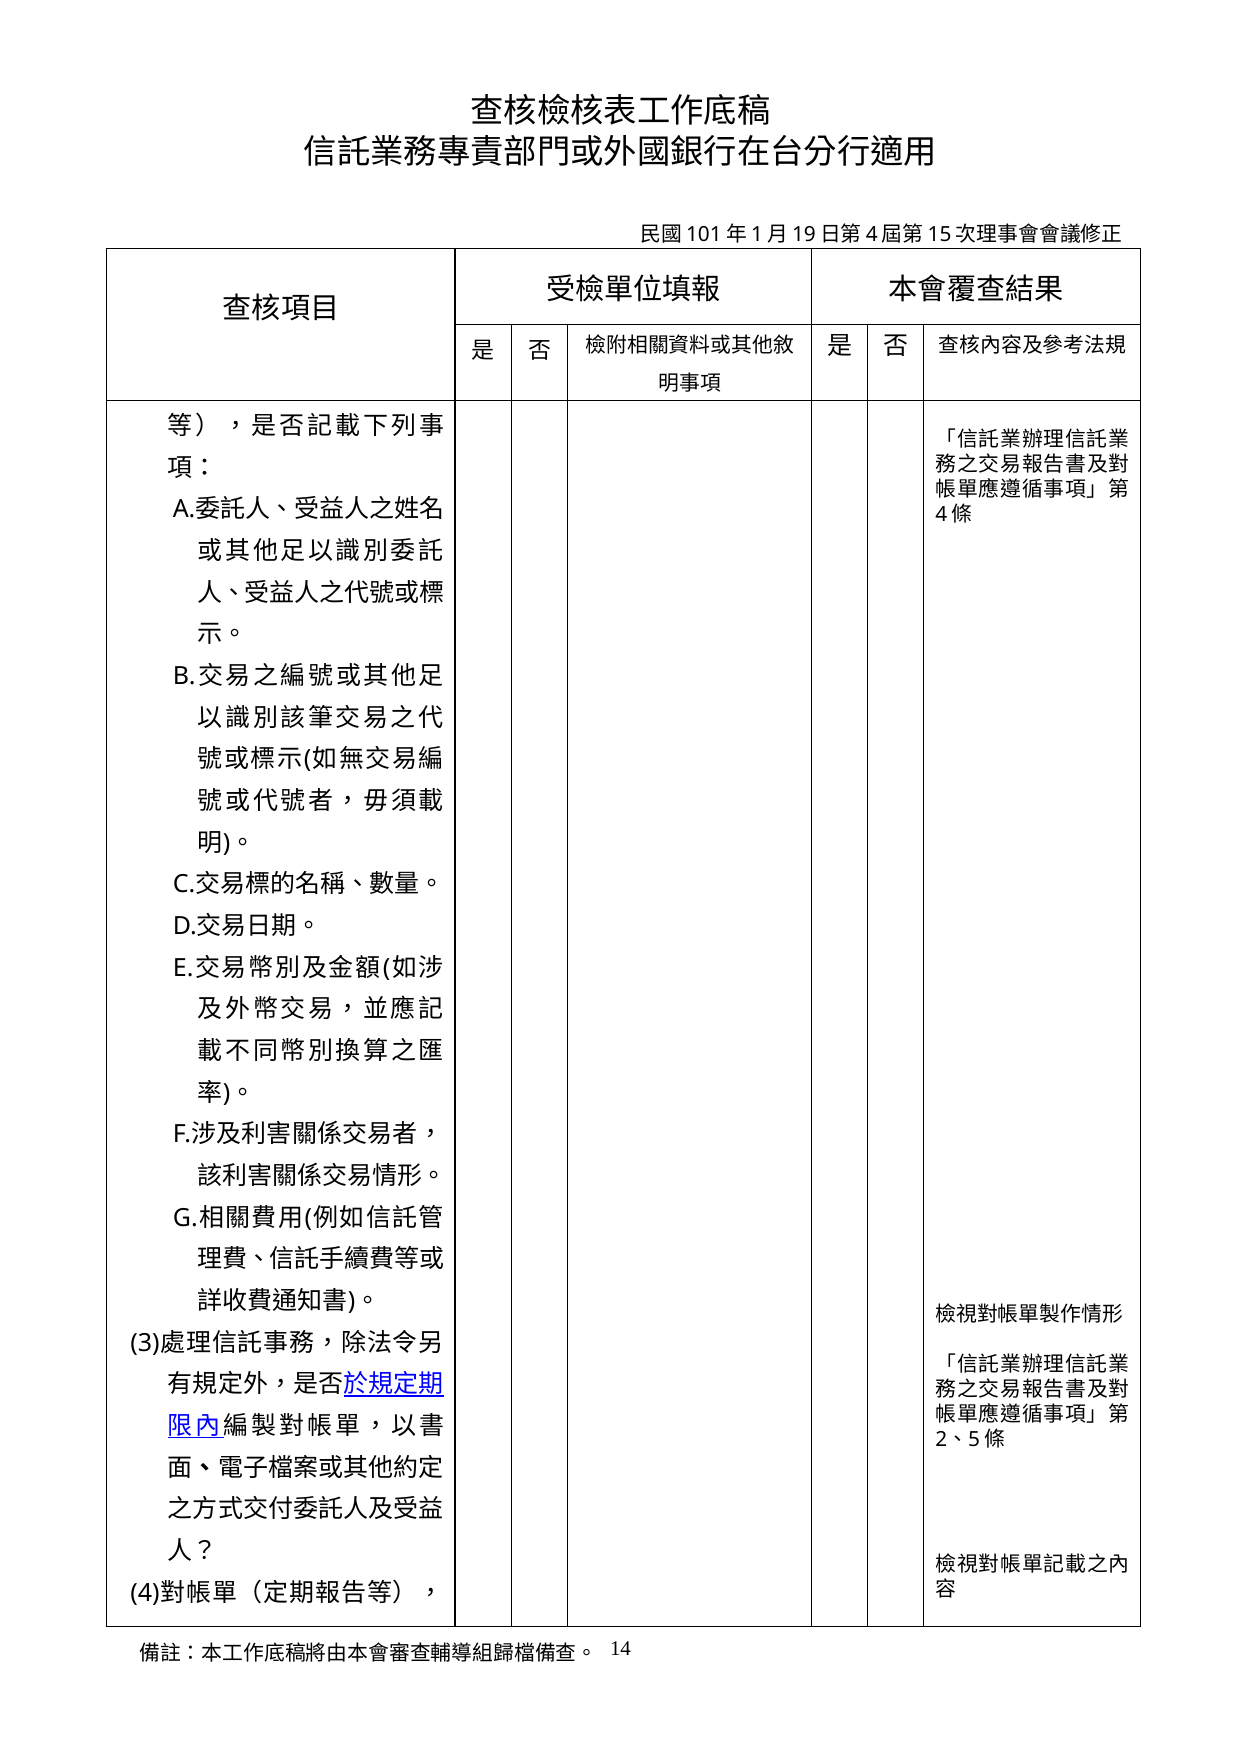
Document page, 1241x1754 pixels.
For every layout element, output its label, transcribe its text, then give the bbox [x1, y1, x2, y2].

table_cell 「信託業辦理信託業務之交易報告書及對帳單應遵循事項」第4條 檢視對帳單製作情形 「信託業辦理信託業務之交易報告書及對帳單應遵循事項」第2、5條 檢視對帳單記載之內容 [924, 401, 1140, 1626]
table_cell [812, 401, 867, 1626]
table_cell [512, 401, 567, 1626]
table_cell 檢附相關資料或其他敘明事項 [568, 325, 811, 400]
table_cell [868, 401, 923, 1626]
table_cell 是 [812, 325, 867, 400]
table_header 受檢單位填報 [456, 249, 811, 324]
table_cell 是 [456, 325, 511, 400]
table_header 查核項目 [107, 249, 454, 400]
table_cell 等），是否記載下列事項： A.委託人、受益人之姓名或其他足以識別委託人、受益人之代號或標示。 B.交易之編號或其他足以識別該筆交易之代號或標示(如無交易編號或代號者，毋須載明)。 C.交易標的名稱、數量。 D.交易日期。 E.交易幣別及金額(如涉及外幣交易，並應記載不同幣別換算之匯率)。 F.涉及利害關係交易者，該利害關係交易情形。 G.相關費用(例如信託管理費、信託手續費等或詳收費通知書)。 (3)處理信託事務，除法令另有規定外，是否於規定期限內編製對帳單，以書面、電子檔案或其他約定之方式交付委託人及受益人？ (4)對帳單（定期報告等）， [107, 401, 454, 1626]
table_cell 否 [868, 325, 923, 400]
table_cell [456, 401, 511, 1626]
table_cell 否 [512, 325, 567, 400]
table_header 本會覆查結果 [812, 249, 1140, 324]
table_cell [568, 401, 811, 1626]
table_cell 查核內容及參考法規 [924, 325, 1140, 400]
